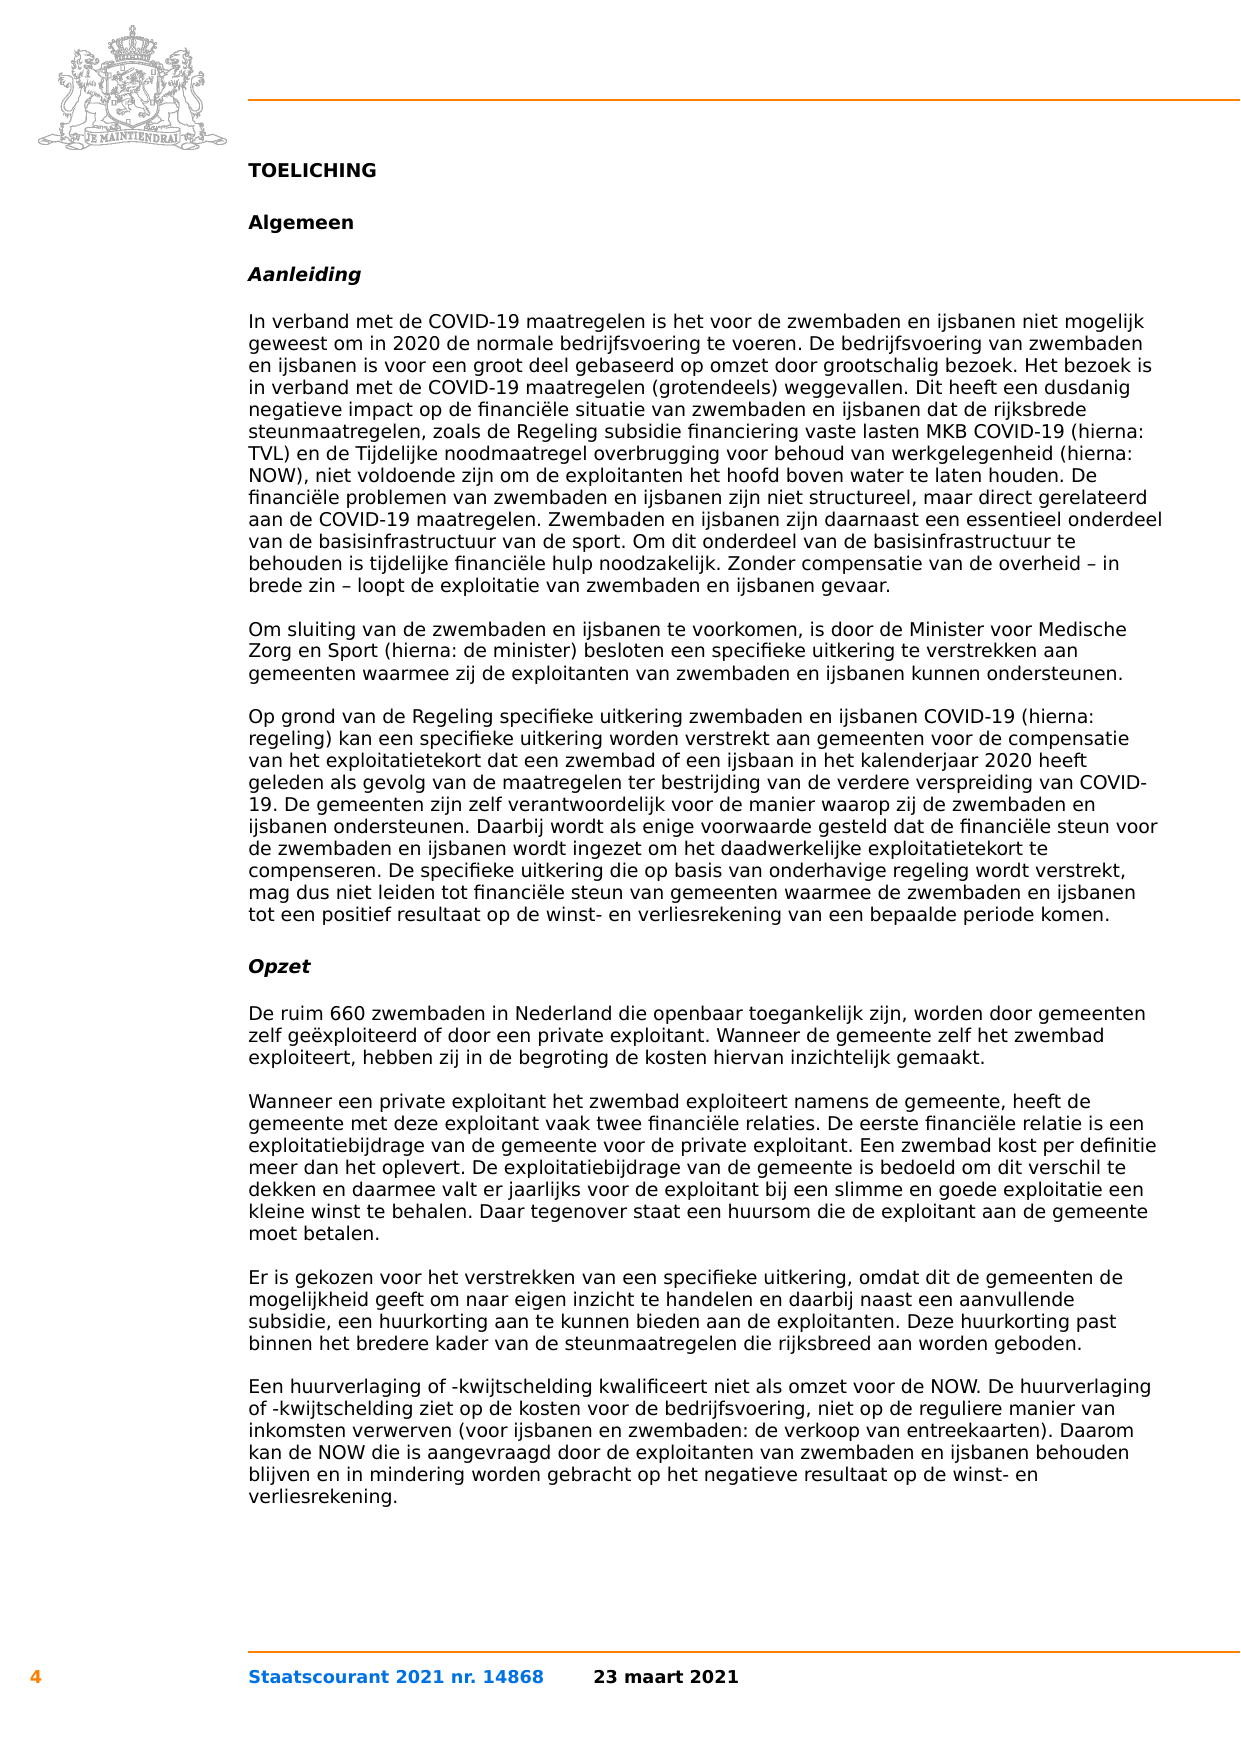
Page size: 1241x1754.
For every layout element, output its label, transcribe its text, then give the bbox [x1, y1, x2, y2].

text Wanneer een private exploitant het zwembad exploiteert namens de gemeente, heeft de gemeente met deze exploitant vaak twee financiële relaties. De eerste financiële relatie is een exploitatiebijdrage van de gemeente voor de private exploitant. Een zwembad kost per definitie meer dan het oplevert. De exploitatiebijdrage van de gemeente is bedoeld om dit verschil te dekken en daarmee valt er jaarlijks voor de exploitant bij een slimme en goede exploitatie een kleine winst te behalen. Daar tegenover staat een huursom die de exploitant aan de gemeente moet betalen. [248, 1091, 1163, 1245]
subtitle TOELICHING [248, 160, 1163, 182]
subtitle Aanleiding [248, 264, 1163, 286]
picture [38, 25, 227, 150]
text Een huurverlaging of -kwijtschelding kwalificeert niet als omzet voor de NOW. De huurverlaging of -kwijtschelding ziet op de kosten voor de bedrijfsvoering, niet op de reguliere manier van inkomsten verwerven (voor ijsbanen en zwembaden: de verkoop van entreekaarten). Daarom kan de NOW die is aangevraagd door de exploitanten van zwembaden en ijsbanen behouden blijven en in mindering worden gebracht op het negatieve resultaat op de winst- en verliesrekening. [248, 1376, 1163, 1508]
text Er is gekozen voor het verstrekken van een specifieke uitkering, omdat dit de gemeenten de mogelijkheid geeft om naar eigen inzicht te handelen en daarbij naast een aanvullende subsidie, een huurkorting aan te kunnen bieden aan de exploitanten. Deze huurkorting past binnen het bredere kader van de steunmaatregelen die rijksbreed aan worden geboden. [248, 1267, 1163, 1354]
subtitle Opzet [248, 956, 1163, 978]
text De ruim 660 zwembaden in Nederland die openbaar toegankelijk zijn, worden door gemeenten zelf geëxploiteerd of door een private exploitant. Wanneer de gemeente zelf het zwembad exploiteert, hebben zij in de begroting de kosten hiervan inzichtelijk gemaakt. [248, 1003, 1163, 1069]
subtitle Algemeen [248, 212, 1163, 234]
text Om sluiting van de zwembaden en ijsbanen te voorkomen, is door de Minister voor Medische Zorg en Sport (hierna: de minister) besloten een specifieke uitkering te verstrekken aan gemeenten waarmee zij de exploitanten van zwembaden en ijsbanen kunnen ondersteunen. [248, 618, 1163, 684]
text In verband met de COVID-19 maatregelen is het voor de zwembaden en ijsbanen niet mogelijk geweest om in 2020 de normale bedrijfsvoering te voeren. De bedrijfsvoering van zwembaden en ijsbanen is voor een groot deel gebaseerd op omzet door grootschalig bezoek. Het bezoek is in verband met de COVID-19 maatregelen (grotendeels) weggevallen. Dit heeft een dusdanig negatieve impact op de financiële situatie van zwembaden en ijsbanen dat de rijksbrede steunmaatregelen, zoals de Regeling subsidie financiering vaste lasten MKB COVID-19 (hierna: TVL) en de Tijdelijke noodmaatregel overbrugging voor behoud van werkgelegenheid (hierna: NOW), niet voldoende zijn om de exploitanten het hoofd boven water te laten houden. De financiële problemen van zwembaden en ijsbanen zijn niet structureel, maar direct gerelateerd aan de COVID-19 maatregelen. Zwembaden en ijsbanen zijn daarnaast een essentieel onderdeel van de basisinfrastructuur van de sport. Om dit onderdeel van de basisinfrastructuur te behouden is tijdelijke financiële hulp noodzakelijk. Zonder compensatie van de overheid – in brede zin – loopt de exploitatie van zwembaden en ijsbanen gevaar. [248, 311, 1163, 597]
text Op grond van de Regeling specifieke uitkering zwembaden en ijsbanen COVID-19 (hierna: regeling) kan een specifieke uitkering worden verstrekt aan gemeenten voor de compensatie van het exploitatietekort dat een zwembad of een ijsbaan in het kalenderjaar 2020 heeft geleden als gevolg van de maatregelen ter bestrijding van de verdere verspreiding van COVID-19. De gemeenten zijn zelf verantwoordelijk voor de manier waarop zij de zwembaden en ijsbanen ondersteunen. Daarbij wordt als enige voorwaarde gesteld dat de financiële steun voor de zwembaden en ijsbanen wordt ingezet om het daadwerkelijke exploitatietekort te compenseren. De specifieke uitkering die op basis van onderhavige regeling wordt verstrekt, mag dus niet leiden tot financiële steun van gemeenten waarmee de zwembaden en ijsbanen tot een positief resultaat op de winst- en verliesrekening van een bepaalde periode komen. [248, 706, 1163, 926]
